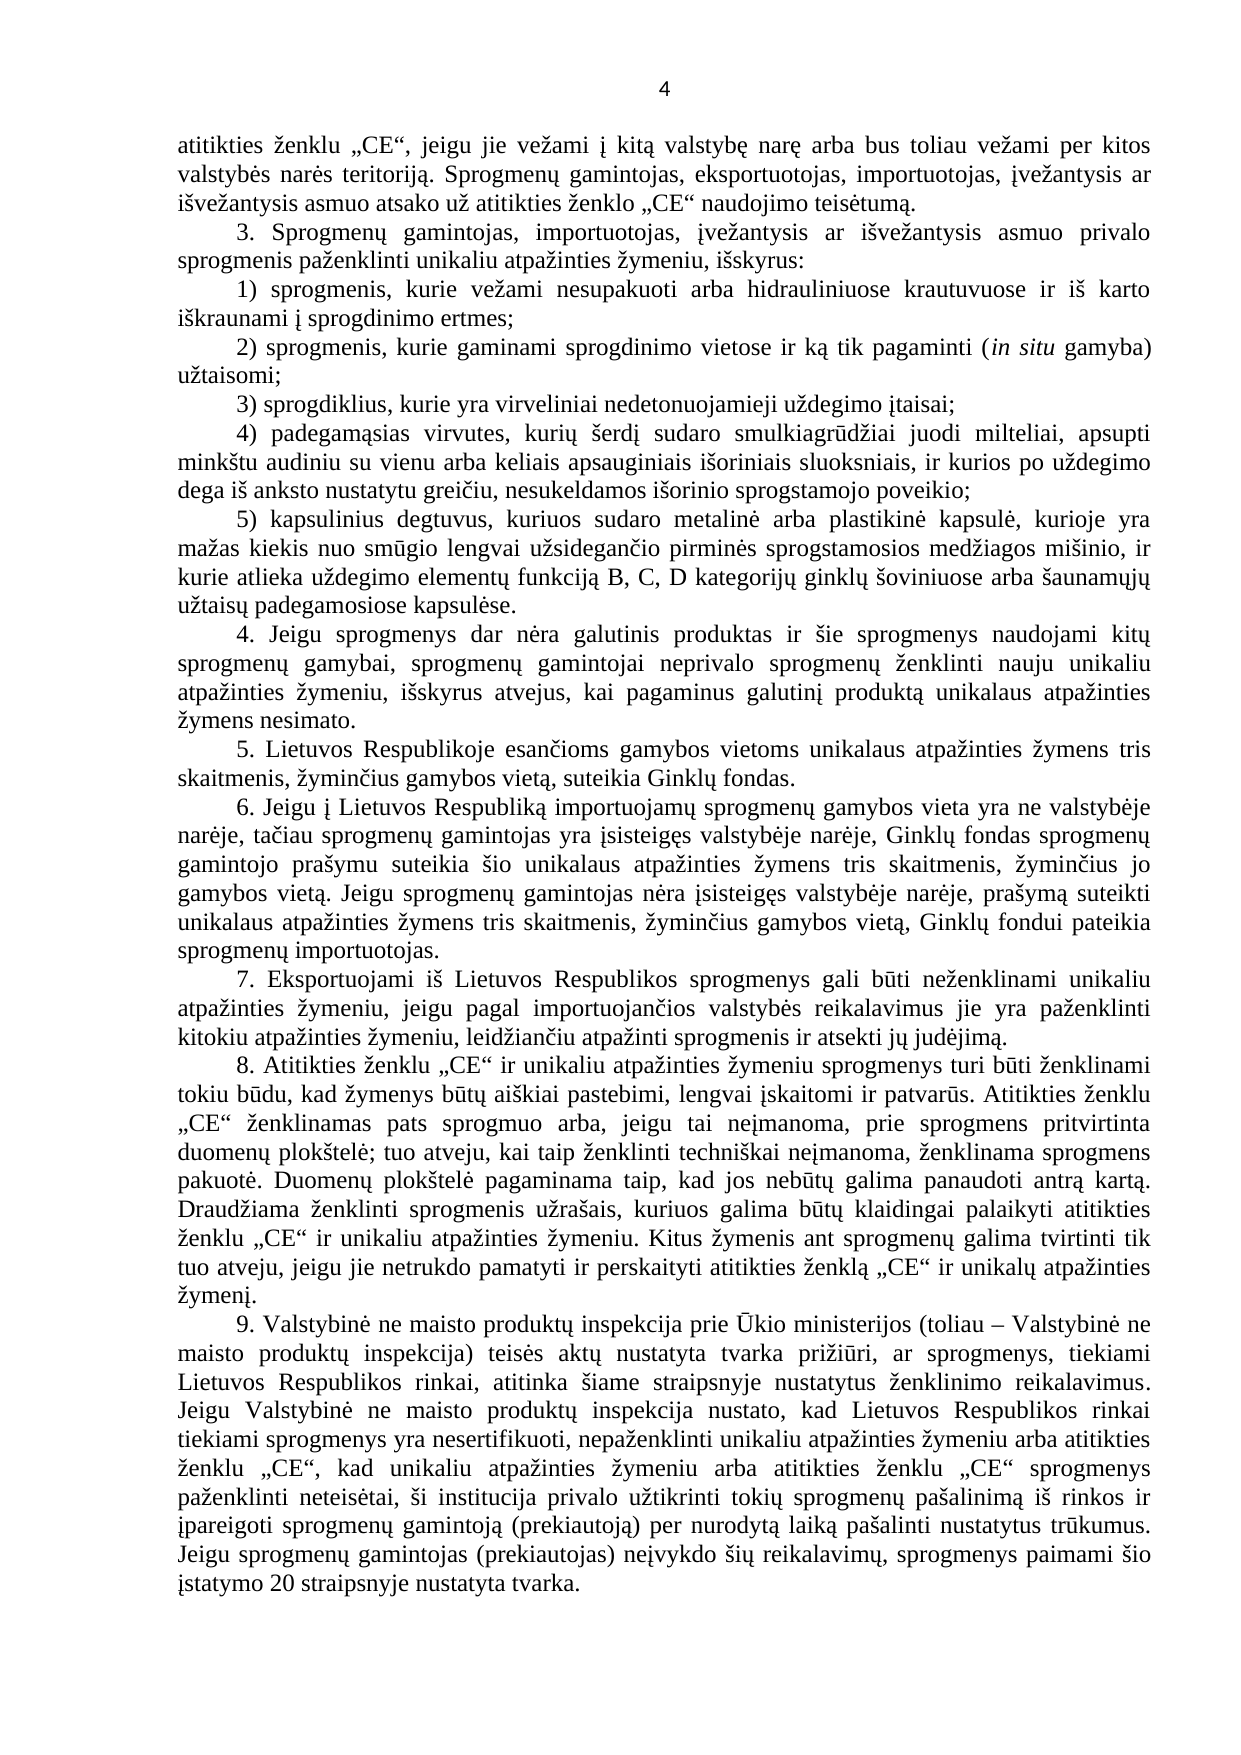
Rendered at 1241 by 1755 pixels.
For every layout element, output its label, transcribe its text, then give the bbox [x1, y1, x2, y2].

text 2) sprogmenis, kurie gaminami sprogdinimo vietose ir ką tik pagaminti (in situ gamyba) užtaisomi; [177, 332, 1152, 389]
text 3. Sprogmenų gamintojas, importuotojas, įvežantysis ar išvežantysis asmuo privalo sprogmenis paženklinti unikaliu atpažinties žymeniu, išskyrus: [177, 217, 1152, 274]
text 4) padegamąsias virvutes, kurių šerdį sudaro smulkiagrūdžiai juodi milteliai, apsupti minkštu audiniu su vienu arba keliais apsauginiais išoriniais sluoksniais, ir kurios po uždegimo dega iš anksto nustatytu greičiu, nesukeldamos išorinio sprogstamojo poveikio; [177, 418, 1152, 504]
text 6. Jeigu į Lietuvos Respubliką importuojamų sprogmenų gamybos vieta yra ne valstybėje narėje, tačiau sprogmenų gamintojas yra įsisteigęs valstybėje narėje, Ginklų fondas sprogmenų gamintojo prašymu suteikia šio unikalaus atpažinties žymens tris skaitmenis, žyminčius jo gamybos vietą. Jeigu sprogmenų gamintojas nėra įsisteigęs valstybėje narėje, prašymą suteikti unikalaus atpažinties žymens tris skaitmenis, žyminčius gamybos vietą, Ginklų fondui pateikia sprogmenų importuotojas. [177, 792, 1152, 964]
text 8. Atitikties ženklu „CE“ ir unikaliu atpažinties žymeniu sprogmenys turi būti ženklinami tokiu būdu, kad žymenys būtų aiškiai pastebimi, lengvai įskaitomi ir patvarūs. Atitikties ženklu „CE“ ženklinamas pats sprogmuo arba, jeigu tai neįmanoma, prie sprogmens pritvirtinta duomenų plokštelė; tuo atveju, kai taip ženklinti techniškai neįmanoma, ženklinama sprogmens pakuotė. Duomenų plokštelė pagaminama taip, kad jos nebūtų galima panaudoti antrą kartą. Draudžiama ženklinti sprogmenis užrašais, kuriuos galima būtų klaidingai palaikyti atitikties ženklu „CE“ ir unikaliu atpažinties žymeniu. Kitus žymenis ant sprogmenų galima tvirtinti tik tuo atveju, jeigu jie netrukdo pamatyti ir perskaityti atitikties ženklą „CE“ ir unikalų atpažinties žymenį. [177, 1051, 1152, 1309]
text 1) sprogmenis, kurie vežami nesupakuoti arba hidrauliniuose krautuvuose ir iš karto iškraunami į sprogdinimo ertmes; [177, 274, 1152, 332]
text 4. Jeigu sprogmenys dar nėra galutinis produktas ir šie sprogmenys naudojami kitų sprogmenų gamybai, sprogmenų gamintojai neprivalo sprogmenų ženklinti nauju unikaliu atpažinties žymeniu, išskyrus atvejus, kai pagaminus galutinį produktą unikalaus atpažinties žymens nesimato. [177, 619, 1152, 734]
text 7. Eksportuojami iš Lietuvos Respublikos sprogmenys gali būti neženklinami unikaliu atpažinties žymeniu, jeigu pagal importuojančios valstybės reikalavimus jie yra paženklinti kitokiu atpažinties žymeniu, leidžiančiu atpažinti sprogmenis ir atsekti jų judėjimą. [177, 964, 1152, 1051]
text 5. Lietuvos Respublikoje esančioms gamybos vietoms unikalaus atpažinties žymens tris skaitmenis, žyminčius gamybos vietą, suteikia Ginklų fondas. [177, 734, 1152, 792]
text 3) sprogdiklius, kurie yra virveliniai nedetonuojamieji uždegimo įtaisai; [177, 389, 1152, 418]
text atitikties ženklu „CE“, jeigu jie vežami į kitą valstybę narę arba bus toliau vežami per kitos valstybės narės teritoriją. Sprogmenų gamintojas, eksportuotojas, importuotojas, įvežantysis ar išvežantysis asmuo atsako už atitikties ženklo „CE“ naudojimo teisėtumą. [177, 131, 1152, 217]
text 5) kapsulinius degtuvus, kuriuos sudaro metalinė arba plastikinė kapsulė, kurioje yra mažas kiekis nuo smūgio lengvai užsidegančio pirminės sprogstamosios medžiagos mišinio, ir kurie atlieka uždegimo elementų funkciją B, C, D kategorijų ginklų šoviniuose arba šaunamųjų užtaisų padegamosiose kapsulėse. [177, 504, 1152, 619]
text 9. Valstybinė ne maisto produktų inspekcija prie Ūkio ministerijos (toliau – Valstybinė ne maisto produktų inspekcija) teisės aktų nustatyta tvarka prižiūri, ar sprogmenys, tiekiami Lietuvos Respublikos rinkai, atitinka šiame straipsnyje nustatytus ženklinimo reikalavimus. Jeigu Valstybinė ne maisto produktų inspekcija nustato, kad Lietuvos Respublikos rinkai tiekiami sprogmenys yra nesertifikuoti, nepaženklinti unikaliu atpažinties žymeniu arba atitikties ženklu „CE“, kad unikaliu atpažinties žymeniu arba atitikties ženklu „CE“ sprogmenys paženklinti neteisėtai, ši institucija privalo užtikrinti tokių sprogmenų pašalinimą iš rinkos ir įpareigoti sprogmenų gamintoją (prekiautoją) per nurodytą laiką pašalinti nustatytus trūkumus. Jeigu sprogmenų gamintojas (prekiautojas) neįvykdo šių reikalavimų, sprogmenys paimami šio įstatymo 20 straipsnyje nustatyta tvarka. [177, 1309, 1152, 1597]
